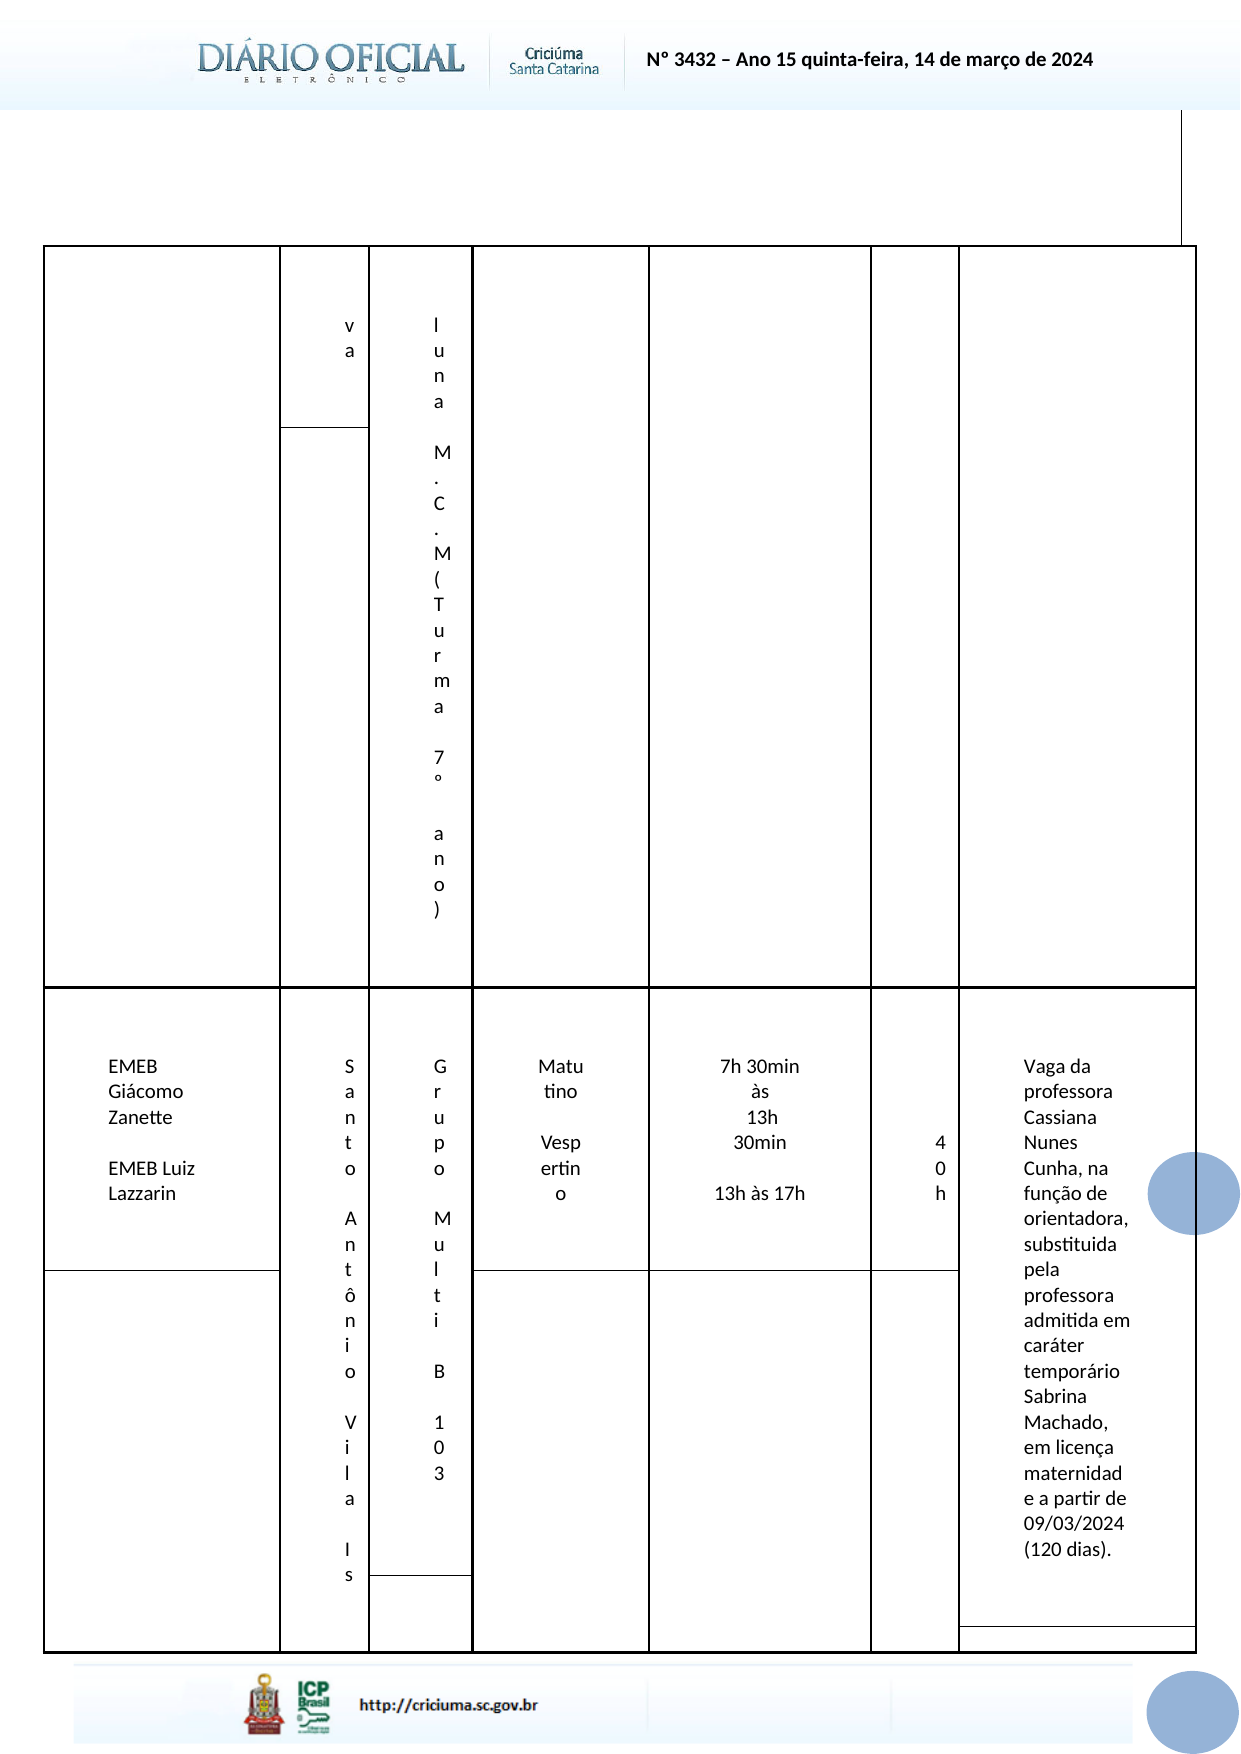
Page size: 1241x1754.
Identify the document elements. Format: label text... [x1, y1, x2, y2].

table_cell [281, 428, 368, 986]
table_cell EMEB Giácomo Zanette EMEB Luiz Lazzarin [45, 989, 279, 1270]
table_cell [474, 1271, 648, 1651]
table_cell va [281, 247, 368, 427]
table_cell Vaga da professora Cassiana Nunes Cunha, na função de orientadora, substituida pela professora admitida em caráter temporário Sabrina Machado, em licença maternidade a partir de 09/03/2024 (120 dias). [960, 989, 1195, 1626]
table_cell [872, 247, 958, 986]
table_cell 40h [872, 989, 958, 1270]
table_cell [960, 1627, 1195, 1651]
table_cell 7h 30min às 13h 30min 13h às 17h [650, 989, 870, 1270]
table_cell [45, 1271, 279, 1651]
table_cell Matutino Vespertino [474, 989, 648, 1270]
table_cell [872, 1271, 958, 1651]
table_cell [474, 247, 648, 986]
table_cell luna M.C.M (Turma 7º ano) [370, 247, 471, 986]
table_cell [45, 247, 279, 986]
table_cell [370, 1576, 471, 1651]
table_cell [650, 1271, 870, 1651]
table_cell Santo Antônio Vila Is [281, 989, 368, 1651]
table_cell [960, 247, 1195, 986]
table_cell Grupo Multi B 103 [370, 989, 471, 1575]
table_cell [650, 247, 870, 986]
